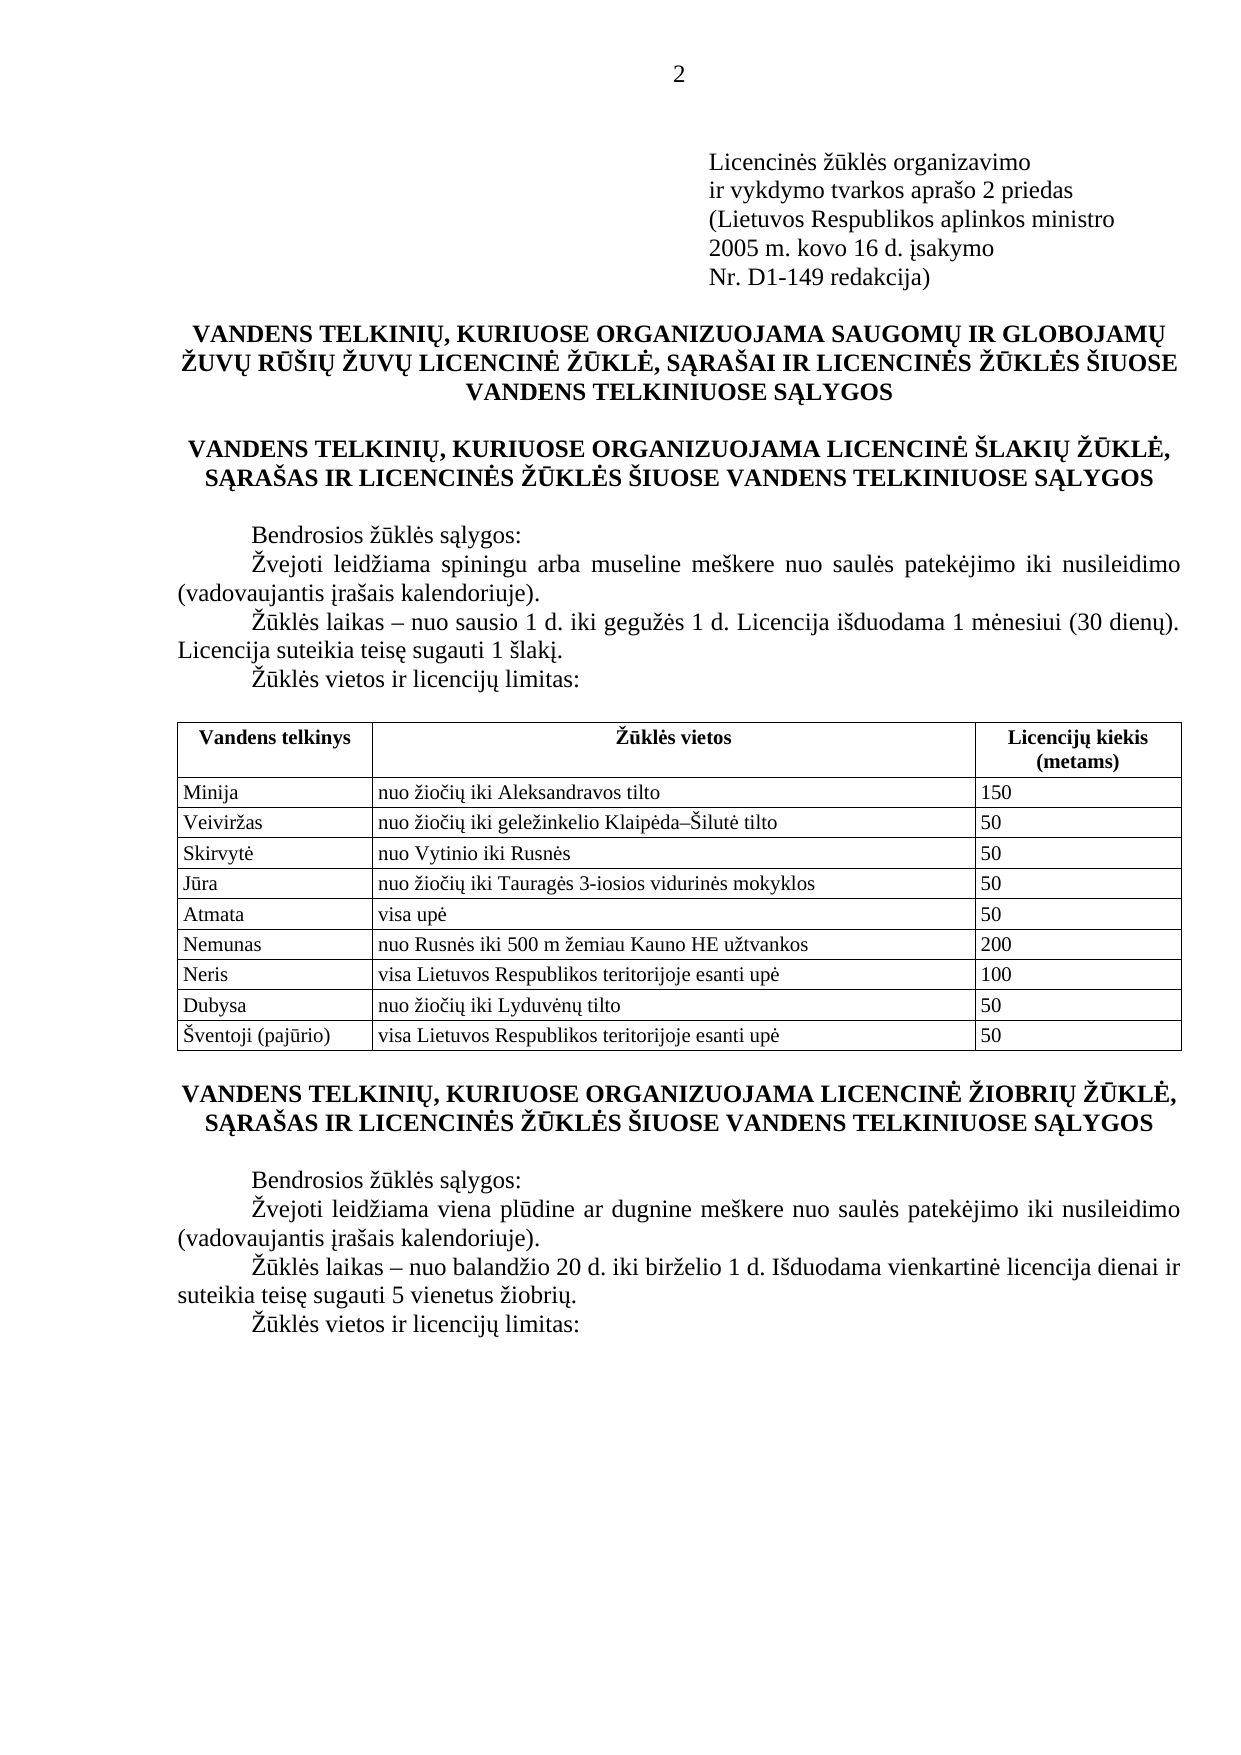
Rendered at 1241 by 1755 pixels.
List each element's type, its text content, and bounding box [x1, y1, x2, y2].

table_cell Skirvytė [178, 838, 372, 868]
table_cell nuo žiočių iki geležinkelio Klaipėda–Šilutė tilto [373, 808, 975, 837]
text Nr. D1-149 redakcija) [177, 262, 1181, 291]
table_cell 100 [976, 960, 1181, 989]
table_cell 200 [976, 930, 1181, 959]
text VANDENS TELKINIŲ, KURIUOSE ORGANIZUOJAMA LICENCINĖ ŽIOBRIŲ ŽŪKLĖ, SĄRAŠAS IR LICENCINĖS ŽŪKLĖS ŠIUOSE VANDENS TELKINIUOSE SĄLYGOS [177, 1079, 1181, 1137]
table_cell Atmata [178, 899, 372, 928]
table_cell nuo žiočių iki Lyduvėnų tilto [373, 990, 975, 1020]
table_cell visa upė [373, 899, 975, 928]
table_cell Nemunas [178, 930, 372, 959]
table_cell 50 [976, 838, 1181, 868]
table_cell 150 [976, 778, 1181, 807]
table_cell nuo žiočių iki Aleksandravos tilto [373, 778, 975, 807]
table_cell Veiviržas [178, 808, 372, 837]
text Žūklės laikas – nuo sausio 1 d. iki gegužės 1 d. Licencija išduodama 1 mėnesiui (30 dienų). Licencija suteikia teisę sugauti 1 šlakį. [177, 607, 1181, 664]
text VANDENS TELKINIŲ, KURIUOSE ORGANIZUOJAMA SAUGOMŲ IR GLOBOJAMŲ ŽUVŲ RŪŠIŲ ŽUVŲ LICENCINĖ ŽŪKLĖ, SĄRAŠAI IR LICENCINĖS ŽŪKLĖS ŠIUOSE VANDENS TELKINIUOSE SĄLYGOS [177, 319, 1181, 406]
table_cell 50 [976, 990, 1181, 1020]
table_cell Dubysa [178, 990, 372, 1020]
text 2005 m. kovo 16 d. įsakymo [177, 233, 1181, 262]
table_cell nuo žiočių iki Tauragės 3-iosios vidurinės mokyklos [373, 869, 975, 898]
table_cell visa Lietuvos Respublikos teritorijoje esanti upė [373, 1021, 975, 1050]
table_cell Jūra [178, 869, 372, 898]
table_cell Neris [178, 960, 372, 989]
table_header Vandens telkinys [178, 723, 372, 776]
table_cell Šventoji (pajūrio) [178, 1021, 372, 1050]
table_cell 50 [976, 869, 1181, 898]
text Bendrosios žūklės sąlygos: [177, 521, 1181, 549]
text Žūklės vietos ir licencijų limitas: [177, 1309, 1181, 1338]
text Licencinės žūklės organizavimo [177, 147, 1181, 176]
text ir vykdymo tvarkos aprašo 2 priedas [177, 176, 1181, 204]
text VANDENS TELKINIŲ, KURIUOSE ORGANIZUOJAMA LICENCINĖ ŠLAKIŲ ŽŪKLĖ, SĄRAŠAS IR LICENCINĖS ŽŪKLĖS ŠIUOSE VANDENS TELKINIUOSE SĄLYGOS [177, 434, 1181, 492]
table_cell 50 [976, 899, 1181, 928]
table_cell 50 [976, 808, 1181, 837]
table_cell nuo Vytinio iki Rusnės [373, 838, 975, 868]
table_header Žūklės vietos [373, 723, 975, 776]
table_cell 50 [976, 1021, 1181, 1050]
text (Lietuvos Respublikos aplinkos ministro [177, 204, 1181, 233]
table_cell Minija [178, 778, 372, 807]
table_cell nuo Rusnės iki 500 m žemiau Kauno HE užtvankos [373, 930, 975, 959]
text Žvejoti leidžiama viena plūdine ar dugnine meškere nuo saulės patekėjimo iki nusileidimo (vadovaujantis įrašais kalendoriuje). [177, 1194, 1181, 1252]
text Žūklės laikas – nuo balandžio 20 d. iki birželio 1 d. Išduodama vienkartinė licencija dienai ir suteikia teisę sugauti 5 vienetus žiobrių. [177, 1252, 1181, 1309]
text Bendrosios žūklės sąlygos: [177, 1166, 1181, 1194]
text Žvejoti leidžiama spiningu arba museline meškere nuo saulės patekėjimo iki nusileidimo (vadovaujantis įrašais kalendoriuje). [177, 549, 1181, 607]
table_cell visa Lietuvos Respublikos teritorijoje esanti upė [373, 960, 975, 989]
text Žūklės vietos ir licencijų limitas: [177, 664, 1181, 693]
table_header Licencijų kiekis (metams) [976, 723, 1181, 776]
